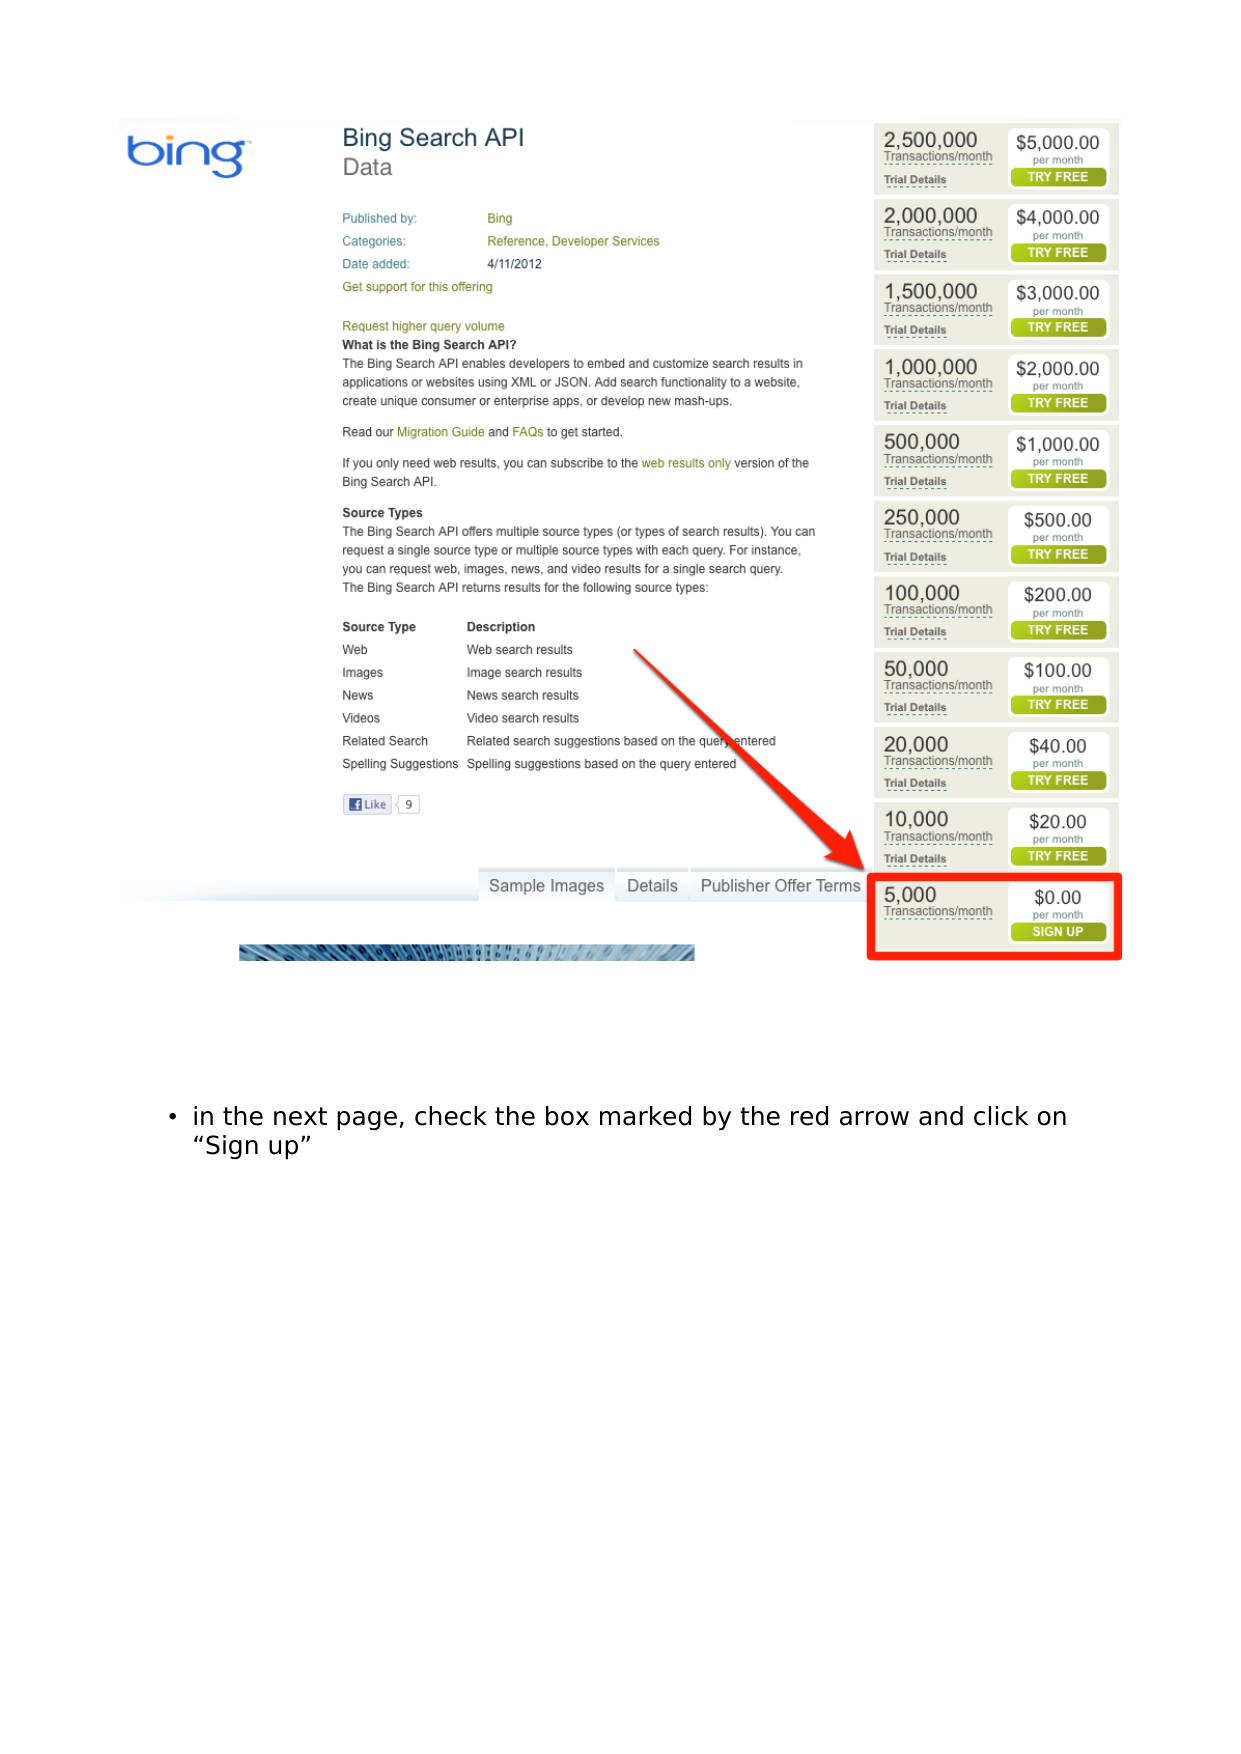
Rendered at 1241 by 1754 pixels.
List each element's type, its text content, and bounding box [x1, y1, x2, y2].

list in the next page, check the box marked by the red arrow and click on “Sign up” [177, 1102, 1122, 1161]
picture [118, 118, 1123, 961]
